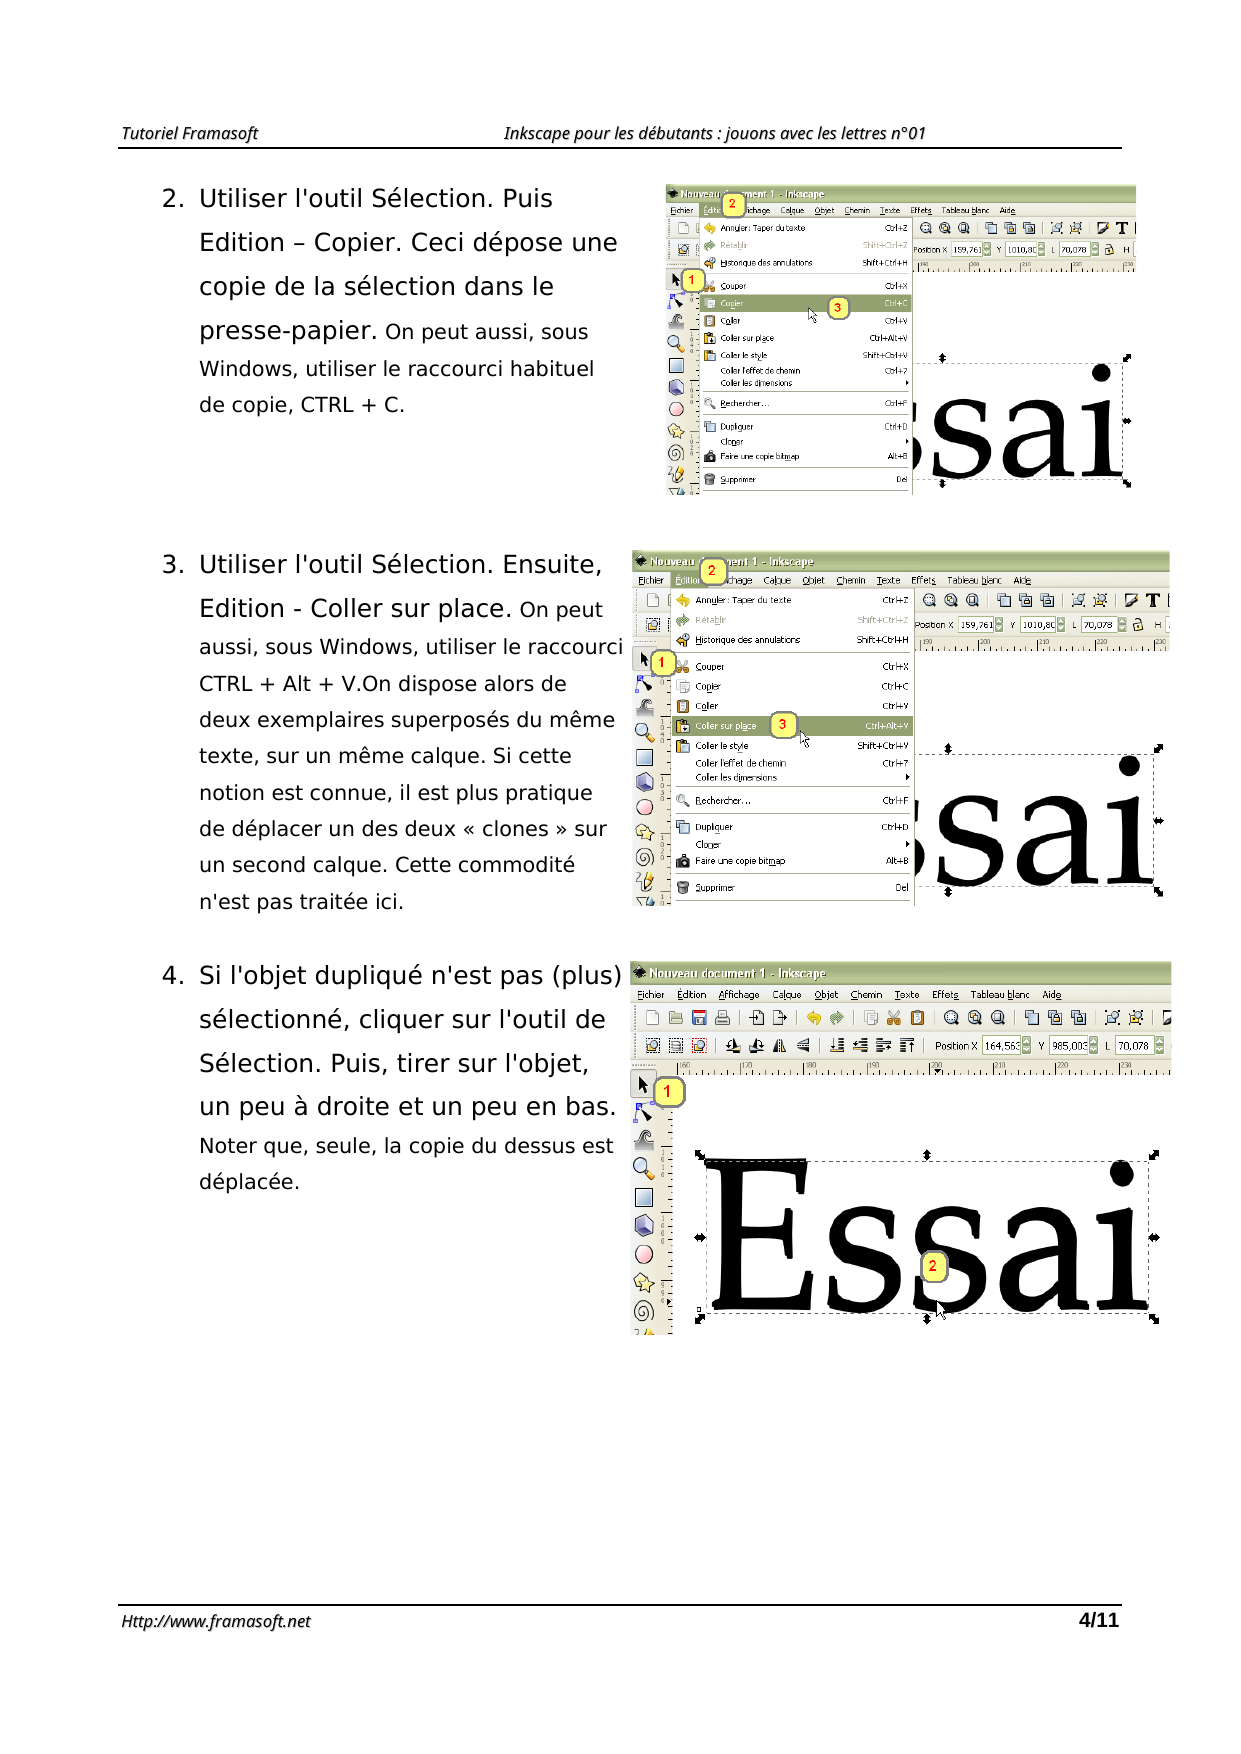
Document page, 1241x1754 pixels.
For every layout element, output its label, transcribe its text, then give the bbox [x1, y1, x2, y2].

table_cell Utiliser l'outil Sélection. Ensuite, Edition - Coller sur place. On peut aussi, sous Windows, utiliser le raccourci CTRL + Alt + V.On dispose alors de deux exemplaires superposés du même texte, sur un même calque. Si cette notion est connue, il est plus pratique de déplacer un des deux « clones » sur un second calque. Cette commodité n'est pas traitée ici. [118, 545, 630, 955]
picture [630, 961, 1172, 1335]
table_cell [630, 179, 1172, 544]
table_cell Utiliser l'outil Sélection. Puis Edition – Copier. Ceci dépose une copie de la sélection dans le presse-papier. On peut aussi, sous Windows, utiliser le raccourci habituel de copie, CTRL + C. [118, 179, 630, 544]
table_cell [630, 545, 1172, 955]
picture [665, 184, 1137, 495]
table_cell [630, 1335, 1172, 1384]
picture [632, 550, 1170, 906]
table_cell [630, 955, 1172, 961]
table_cell Si l'objet dupliqué n'est pas (plus) sélectionné, cliquer sur l'outil de Sélection. Puis, tirer sur l'objet, un peu à droite et un peu en bas. Noter que, seule, la copie du dessus est déplacée. [118, 955, 630, 1384]
